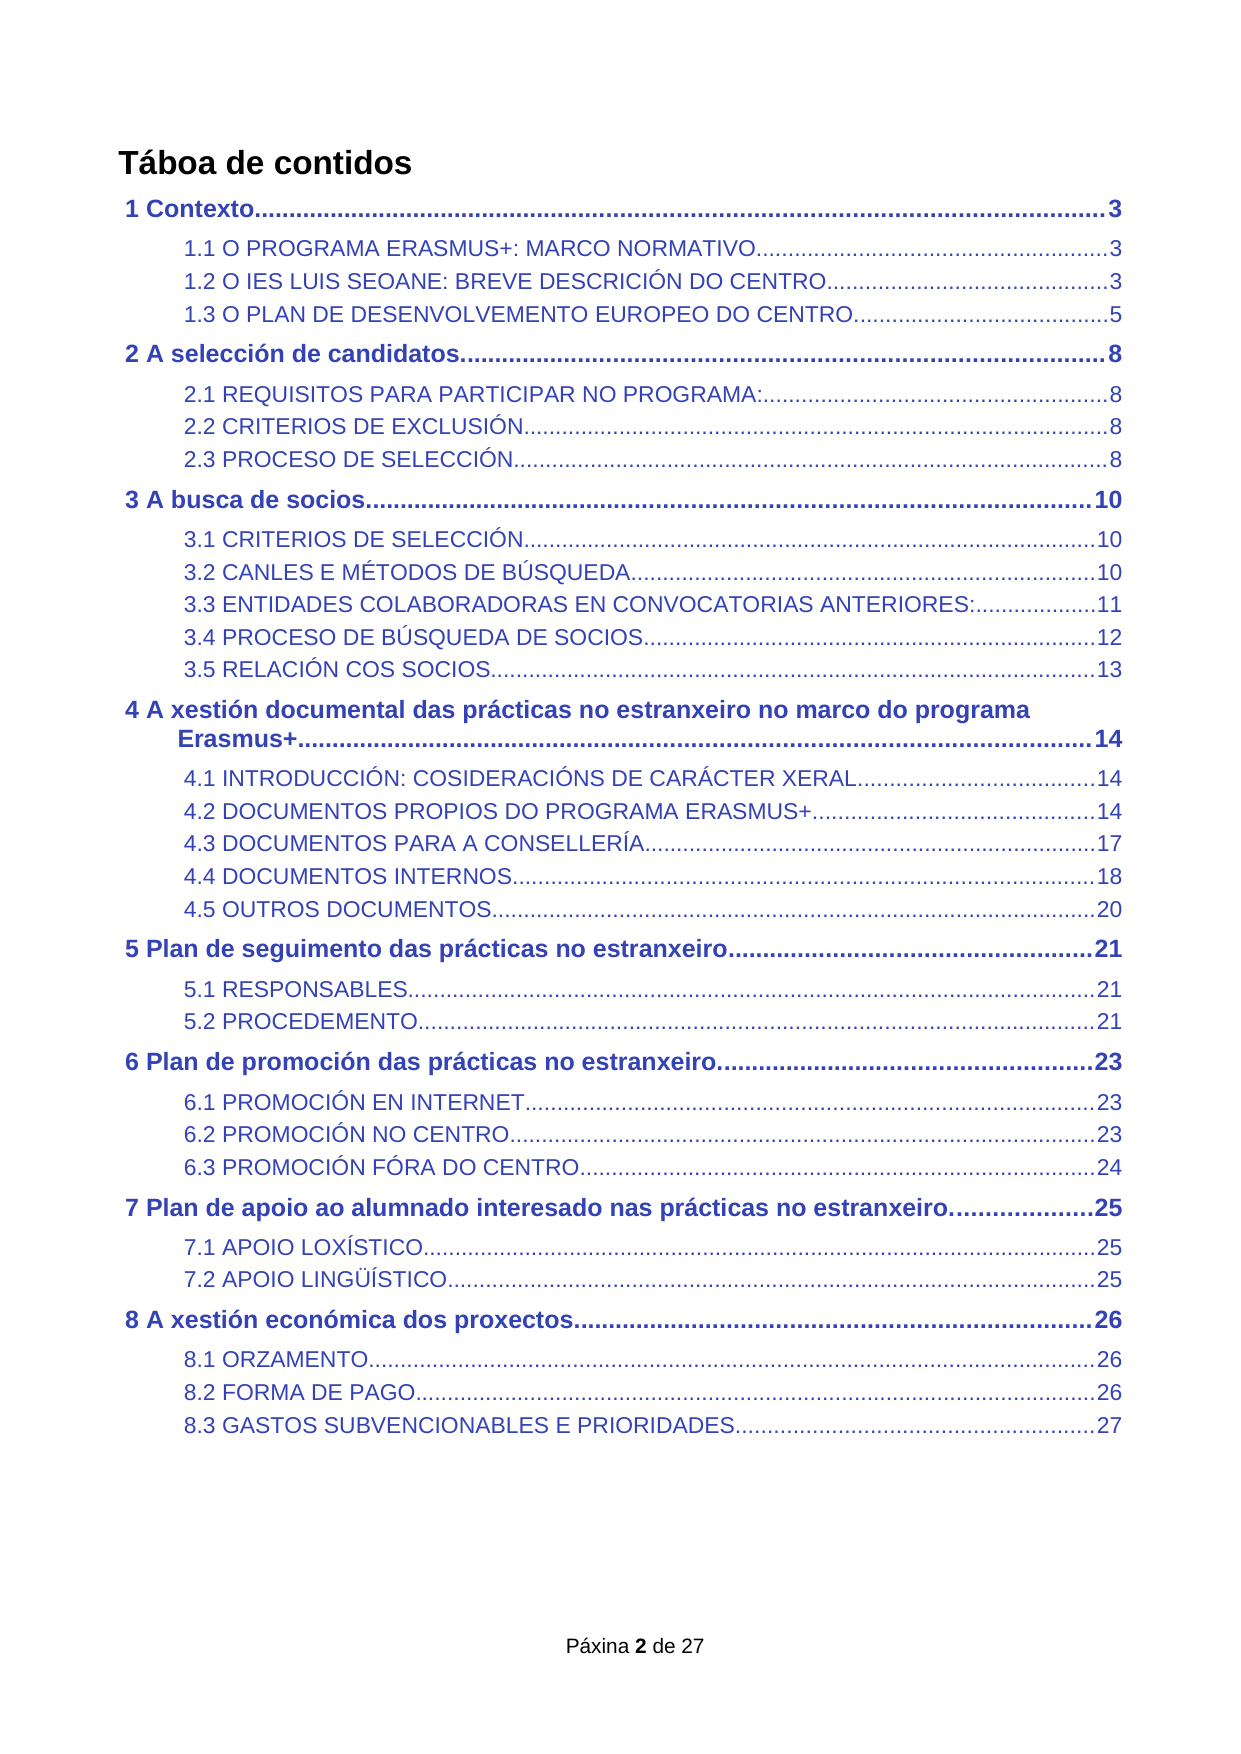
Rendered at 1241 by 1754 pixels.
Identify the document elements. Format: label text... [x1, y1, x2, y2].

text 1.3 O PLAN DE DESENVOLVEMENTO EUROPEO DO CENTRO. 5 [177, 301, 1122, 327]
text 1 Contexto 3 [118, 194, 1122, 223]
text 6.2 PROMOCIÓN NO CENTRO 23 [177, 1121, 1122, 1147]
text 3.3 ENTIDADES COLABORADORAS EN CONVOCATORIAS ANTERIORES: 11 [177, 591, 1122, 617]
text 8.2 FORMA DE PAGO. 26 [177, 1379, 1122, 1405]
text 2.2 CRITERIOS DE EXCLUSIÓN 8 [177, 413, 1122, 439]
text 2.1 REQUISITOS PARA PARTICIPAR NO PROGRAMA: 8 [177, 381, 1122, 407]
text 8 A xestión económica dos proxectos. 26 [118, 1305, 1122, 1334]
text 5.2 PROCEDEMENTO 21 [177, 1008, 1122, 1035]
text 4 A xestión documental das prácticas no estranxeiro no marco do programa Erasmus+. 14 [118, 695, 1122, 753]
text 5 Plan de seguimento das prácticas no estranxeiro 21 [118, 934, 1122, 963]
text 6.1 PROMOCIÓN EN INTERNET 23 [177, 1088, 1122, 1115]
text 8.3 GASTOS SUBVENCIONABLES E PRIORIDADES. 27 [177, 1412, 1122, 1438]
text 3.4 PROCESO DE BÚSQUEDA DE SOCIOS 12 [177, 624, 1122, 650]
text 4.2 DOCUMENTOS PROPIOS DO PROGRAMA ERASMUS+. 14 [177, 798, 1122, 824]
text 2.3 PROCESO DE SELECCIÓN 8 [177, 446, 1122, 472]
text 6.3 PROMOCIÓN FÓRA DO CENTRO 24 [177, 1154, 1122, 1180]
text 4.3 DOCUMENTOS PARA A CONSELLERÍA. 17 [177, 830, 1122, 857]
text 4.4 DOCUMENTOS INTERNOS. 18 [177, 863, 1122, 889]
subtitle Táboa de contidos [118, 143, 1122, 182]
text 3.2 CANLES E MÉTODOS DE BÚSQUEDA 10 [177, 558, 1122, 585]
text 5.1 RESPONSABLES 21 [177, 976, 1122, 1002]
text 3 A busca de socios. 10 [118, 485, 1122, 513]
text 3.1 CRITERIOS DE SELECCIÓN 10 [177, 526, 1122, 552]
text 7.1 APOIO LOXÍSTICO 25 [177, 1234, 1122, 1260]
text 7 Plan de apoio ao alumnado interesado nas prácticas no estranxeiro. 25 [118, 1192, 1122, 1221]
text 4.5 OUTROS DOCUMENTOS 20 [177, 896, 1122, 922]
text 3.5 RELACIÓN COS SOCIOS 13 [177, 656, 1122, 683]
text 8.1 ORZAMENTO 26 [177, 1346, 1122, 1373]
text 1.1 O PROGRAMA ERASMUS+: MARCO NORMATIVO. 3 [177, 235, 1122, 262]
text 7.2 APOIO LINGÜÍSTICO 25 [177, 1266, 1122, 1293]
text 2 A selección de candidatos. 8 [118, 339, 1122, 368]
text 6 Plan de promoción das prácticas no estranxeiro. 23 [118, 1047, 1122, 1076]
text 1.2 O IES LUIS SEOANE: BREVE DESCRICIÓN DO CENTRO. 3 [177, 268, 1122, 294]
text 4.1 INTRODUCCIÓN: COSIDERACIÓNS DE CARÁCTER XERAL 14 [177, 765, 1122, 792]
